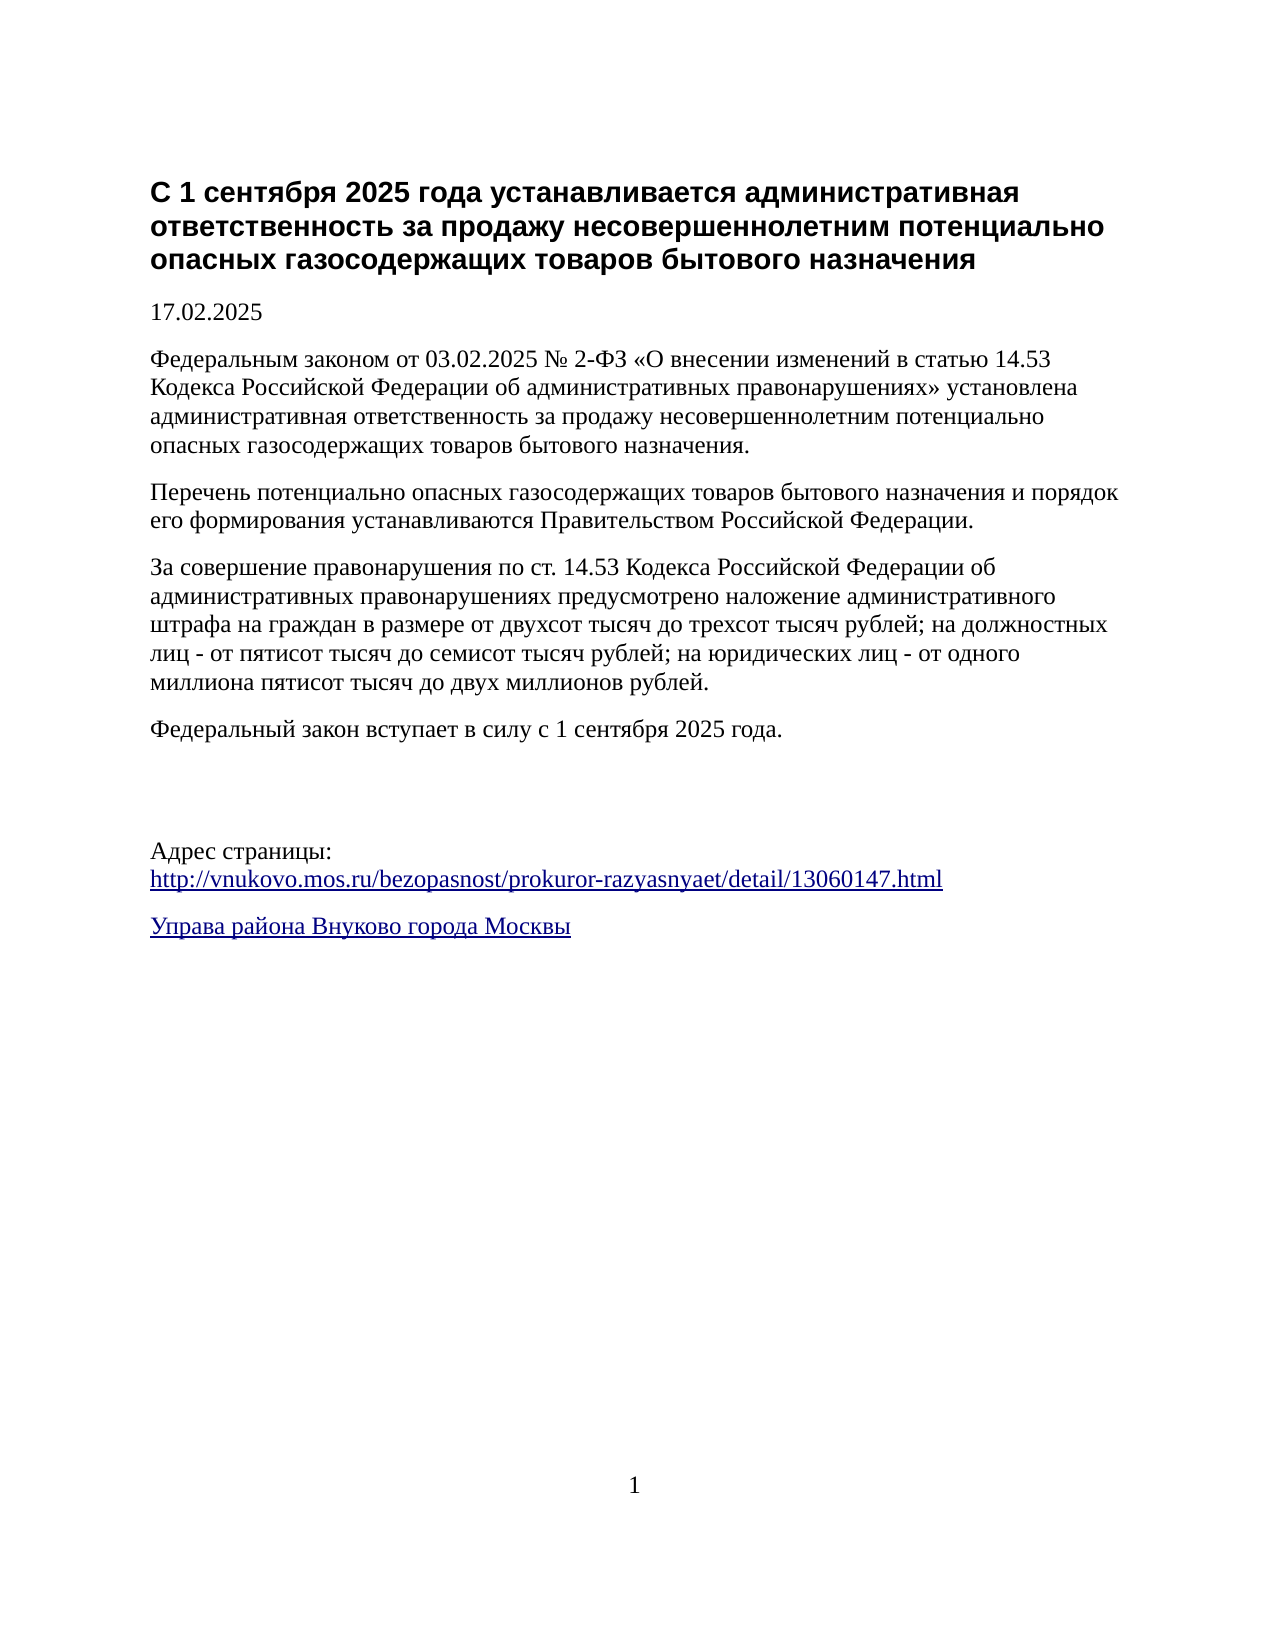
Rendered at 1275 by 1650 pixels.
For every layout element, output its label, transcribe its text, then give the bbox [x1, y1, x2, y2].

subtitle С 1 сентября 2025 года устанавливается административная ответственность за продажу несовершеннолетним потенциально опасных газосодержащих товаров бытового назначения [150, 175, 1125, 276]
text Управа района Внуково города Москвы [150, 911, 1125, 940]
text За совершение правонарушения по ст. 14.53 Кодекса Российской Федерации об административных правонарушениях предусмотрено наложение административного штрафа на граждан в размере от двухсот тысяч до трехсот тысяч рублей; на должностных лиц - от пятисот тысяч до семисот тысяч рублей; на юридических лиц - от одного миллиона пятисот тысяч до двух миллионов рублей. [150, 552, 1125, 696]
text 17.02.2025 [150, 297, 1125, 326]
text Федеральный закон вступает в силу с 1 сентября 2025 года. [150, 714, 1125, 742]
text Федеральным законом от 03.02.2025 № 2-ФЗ «О внесении изменений в статью 14.53 Кодекса Российской Федерации об административных правонарушениях» установлена административная ответственность за продажу несовершеннолетним потенциально опасных газосодержащих товаров бытового назначения. [150, 344, 1125, 459]
text Перечень потенциально опасных газосодержащих товаров бытового назначения и порядок его формирования устанавливаются Правительством Российской Федерации. [150, 477, 1125, 534]
text Адрес страницы: http://vnukovo.mos.ru/bezopasnost/prokuror-razyasnyaet/detail/13060147.html [150, 836, 1125, 893]
